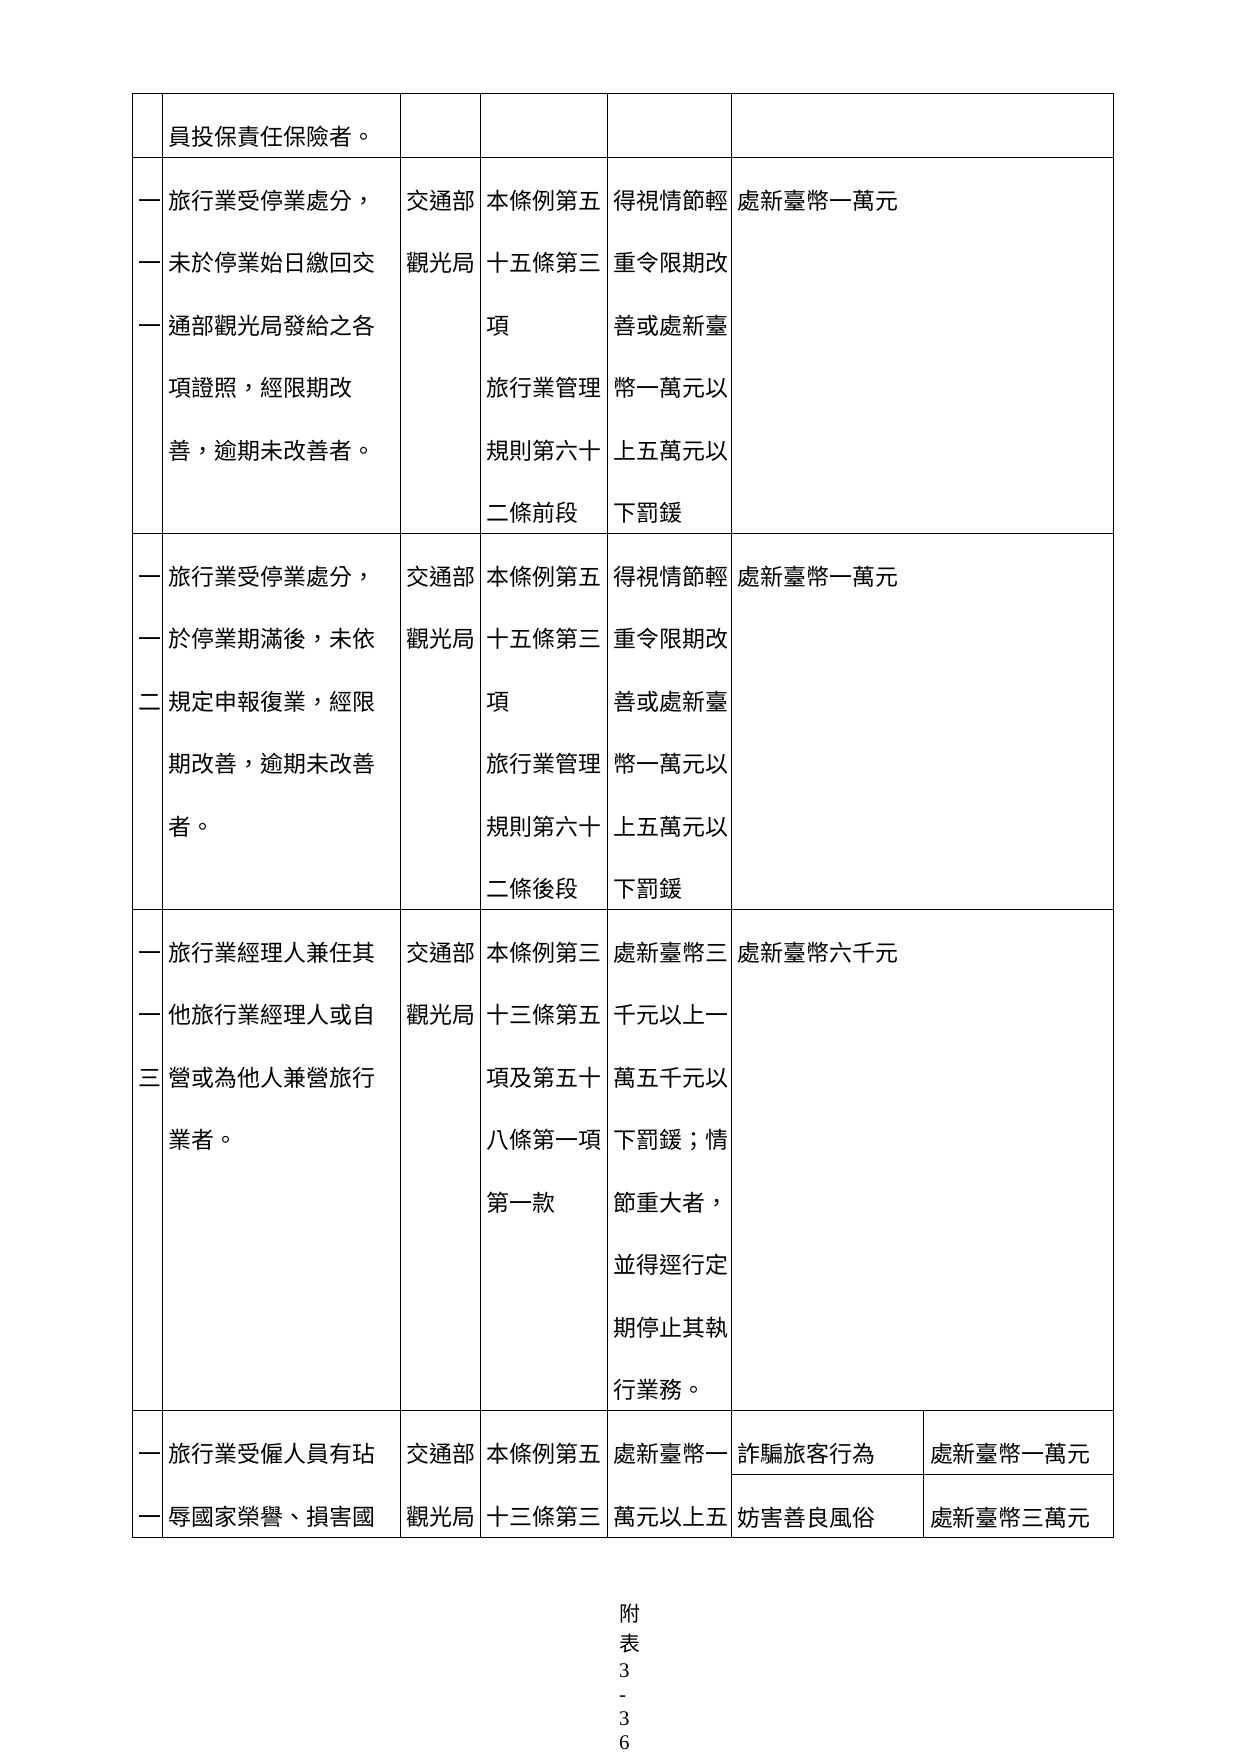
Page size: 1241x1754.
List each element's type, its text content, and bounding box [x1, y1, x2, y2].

table_cell 處新臺幣一萬元 [732, 158, 1113, 533]
table_cell [1114, 1410, 1125, 1473]
table_cell 本條例第五十五條第三項 旅行業管理規則第六十二條前段 [481, 158, 607, 533]
table_cell 本條例第五十三條第三 [481, 1411, 607, 1537]
table_cell [608, 94, 731, 157]
table_cell 得視情節輕重令限期改善或處新臺幣一萬元以上五萬元以下罰鍰 [608, 158, 731, 533]
table_cell 旅行業受停業處分，未於停業始日繳回交通部觀光局發給之各項證照，經限期改善，逾期未改善者。 [163, 158, 400, 533]
table_cell 旅行業受停業處分，於停業期滿後，未依規定申報復業，經限期改善，逾期未改善者。 [163, 534, 400, 909]
table_cell 得視情節輕重令限期改善或處新臺幣一萬元以上五萬元以下罰鍰 [608, 534, 731, 909]
table_cell 處新臺幣一萬元 [924, 1411, 1113, 1473]
table_cell 交通部觀光局 [401, 534, 480, 909]
table_cell 旅行業受僱人員有玷辱國家榮譽、損害國 [163, 1411, 400, 1537]
table_cell [1114, 533, 1125, 909]
table_cell [1114, 93, 1125, 157]
table_cell 處新臺幣三萬元 [924, 1475, 1113, 1537]
table_cell 本條例第五十五條第三項 旅行業管理規則第六十二條後段 [481, 534, 607, 909]
table_cell 旅行業經理人兼任其他旅行業經理人或自營或為他人兼營旅行業者。 [163, 910, 400, 1410]
table_cell 一一三 [133, 910, 162, 1410]
table_cell 交通部觀光局 [401, 1411, 480, 1537]
table_cell 員投保責任保險者。 [163, 94, 400, 157]
table_cell [1114, 1474, 1125, 1537]
table_cell [401, 94, 480, 157]
table_cell 詐騙旅客行為 [732, 1411, 923, 1473]
table_cell 一一 [133, 1411, 162, 1537]
table_cell [481, 94, 607, 157]
table_cell 處新臺幣一萬元 [732, 534, 1113, 909]
table_cell [133, 94, 162, 157]
table_cell 一一一 [133, 158, 162, 533]
table_cell 處新臺幣三千元以上一萬五千元以下罰鍰；情節重大者，並得逕行定期停止其執行業務。 [608, 910, 731, 1410]
table_cell [732, 94, 1113, 157]
table_cell 本條例第三十三條第五項及第五十八條第一項第一款 [481, 910, 607, 1410]
table_cell 一一二 [133, 534, 162, 909]
table_cell 處新臺幣六千元 [732, 910, 1113, 1410]
table_cell [1114, 909, 1125, 1410]
table_cell 妨害善良風俗 [732, 1475, 923, 1537]
table_cell 交通部觀光局 [401, 158, 480, 533]
table_cell [1114, 157, 1125, 533]
table_cell 交通部觀光局 [401, 910, 480, 1410]
table_cell 處新臺幣一萬元以上五 [608, 1411, 731, 1537]
